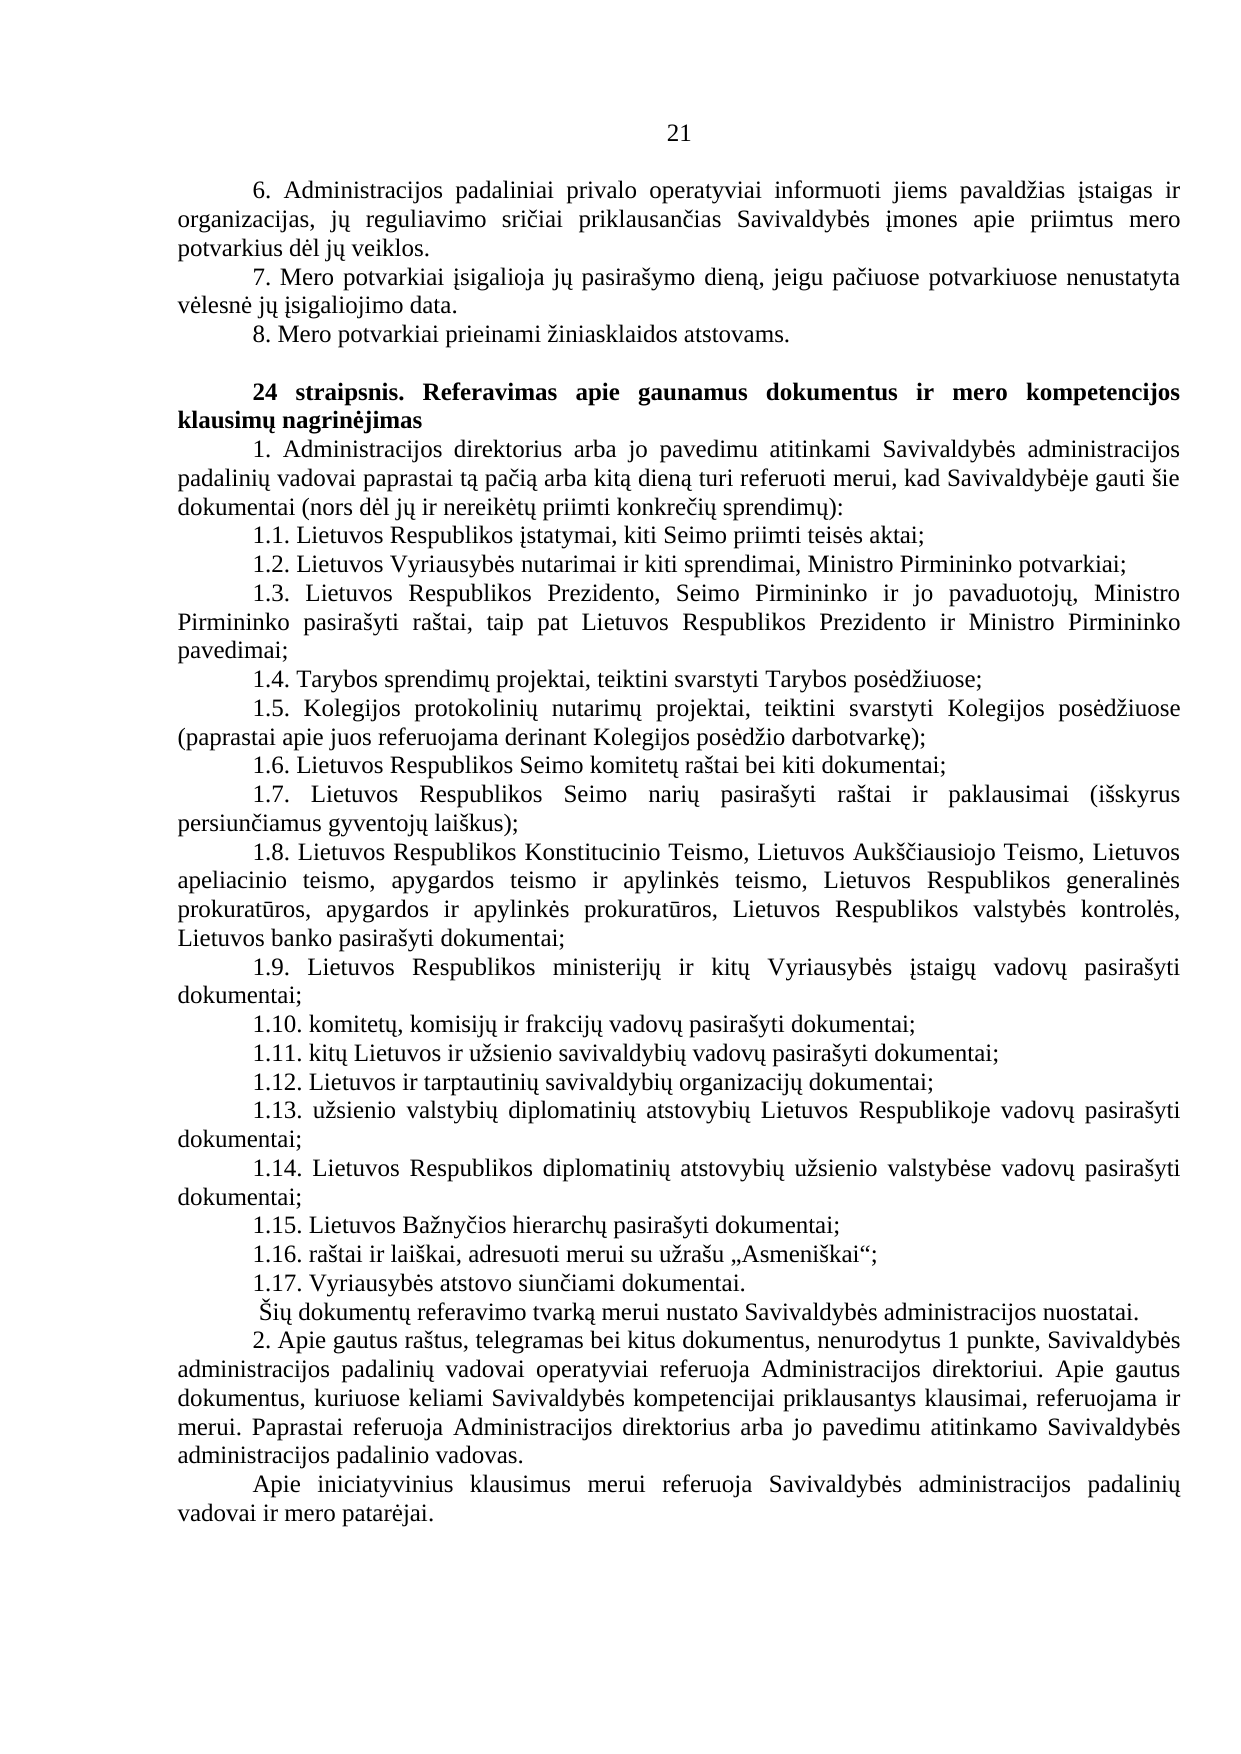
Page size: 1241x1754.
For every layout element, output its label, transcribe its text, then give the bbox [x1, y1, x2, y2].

text 1.14. Lietuvos Respublikos diplomatinių atstovybių užsienio valstybėse vadovų pasirašyti dokumentai; [177, 1153, 1181, 1211]
text 1.1. Lietuvos Respublikos įstatymai, kiti Seimo priimti teisės aktai; [177, 521, 1181, 549]
text Apie iniciatyvinius klausimus merui referuoja Savivaldybės administracijos padalinių vadovai ir mero patarėjai. [177, 1469, 1181, 1527]
text 7. Mero potvarkiai įsigalioja jų pasirašymo dieną, jeigu pačiuose potvarkiuose nenustatyta vėlesnė jų įsigaliojimo data. [177, 262, 1181, 319]
text 2. Apie gautus raštus, telegramas bei kitus dokumentus, nenurodytus 1 punkte, Savivaldybės administracijos padalinių vadovai operatyviai referuoja Administracijos direktoriui. Apie gautus dokumentus, kuriuose keliami Savivaldybės kompetencijai priklausantys klausimai, referuojama ir merui. Paprastai referuoja Administracijos direktorius arba jo pavedimu atitinkamo Savivaldybės administracijos padalinio vadovas. [177, 1326, 1181, 1469]
text 1.4. Tarybos sprendimų projektai, teiktini svarstyti Tarybos posėdžiuose; [177, 664, 1181, 693]
text 1. Administracijos direktorius arba jo pavedimu atitinkami Savivaldybės administracijos padalinių vadovai paprastai tą pačią arba kitą dieną turi referuoti merui, kad Savivaldybėje gauti šie dokumentai (nors dėl jų ir nereikėtų priimti konkrečių sprendimų): [177, 434, 1181, 521]
text 1.16. raštai ir laiškai, adresuoti merui su užrašu „Asmeniškai“; [177, 1239, 1181, 1268]
text 1.11. kitų Lietuvos ir užsienio savivaldybių vadovų pasirašyti dokumentai; [177, 1038, 1181, 1067]
text 1.3. Lietuvos Respublikos Prezidento, Seimo Pirmininko ir jo pavaduotojų, Ministro Pirmininko pasirašyti raštai, taip pat Lietuvos Respublikos Prezidento ir Ministro Pirmininko pavedimai; [177, 578, 1181, 664]
text 8. Mero potvarkiai prieinami žiniasklaidos atstovams. [177, 319, 1181, 348]
text 1.2. Lietuvos Vyriausybės nutarimai ir kiti sprendimai, Ministro Pirmininko potvarkiai; [177, 549, 1181, 578]
text 1.6. Lietuvos Respublikos Seimo komitetų raštai bei kiti dokumentai; [177, 751, 1181, 779]
text 1.10. komitetų, komisijų ir frakcijų vadovų pasirašyti dokumentai; [177, 1009, 1181, 1038]
text 1.9. Lietuvos Respublikos ministerijų ir kitų Vyriausybės įstaigų vadovų pasirašyti dokumentai; [177, 952, 1181, 1009]
text 1.8. Lietuvos Respublikos Konstitucinio Teismo, Lietuvos Aukščiausiojo Teismo, Lietuvos apeliacinio teismo, apygardos teismo ir apylinkės teismo, Lietuvos Respublikos generalinės prokuratūros, apygardos ir apylinkės prokuratūros, Lietuvos Respublikos valstybės kontrolės, Lietuvos banko pasirašyti dokumentai; [177, 837, 1181, 952]
text 1.7. Lietuvos Respublikos Seimo narių pasirašyti raštai ir paklausimai (išskyrus persiunčiamus gyventojų laiškus); [177, 779, 1181, 837]
text Šių dokumentų referavimo tvarką merui nustato Savivaldybės administracijos nuostatai. [177, 1297, 1181, 1326]
text 24 straipsnis. Referavimas apie gaunamus dokumentus ir mero kompetencijos klausimų nagrinėjimas [177, 377, 1181, 434]
text 1.13. užsienio valstybių diplomatinių atstovybių Lietuvos Respublikoje vadovų pasirašyti dokumentai; [177, 1096, 1181, 1153]
text 1.15. Lietuvos Bažnyčios hierarchų pasirašyti dokumentai; [177, 1211, 1181, 1239]
text 1.17. Vyriausybės atstovo siunčiami dokumentai. [177, 1268, 1181, 1297]
text 1.12. Lietuvos ir tarptautinių savivaldybių organizacijų dokumentai; [177, 1067, 1181, 1096]
text 6. Administracijos padaliniai privalo operatyviai informuoti jiems pavaldžias įstaigas ir organizacijas, jų reguliavimo sričiai priklausančias Savivaldybės įmones apie priimtus mero potvarkius dėl jų veiklos. [177, 176, 1181, 262]
text 1.5. Kolegijos protokolinių nutarimų projektai, teiktini svarstyti Kolegijos posėdžiuose (paprastai apie juos referuojama derinant Kolegijos posėdžio darbotvarkę); [177, 693, 1181, 751]
